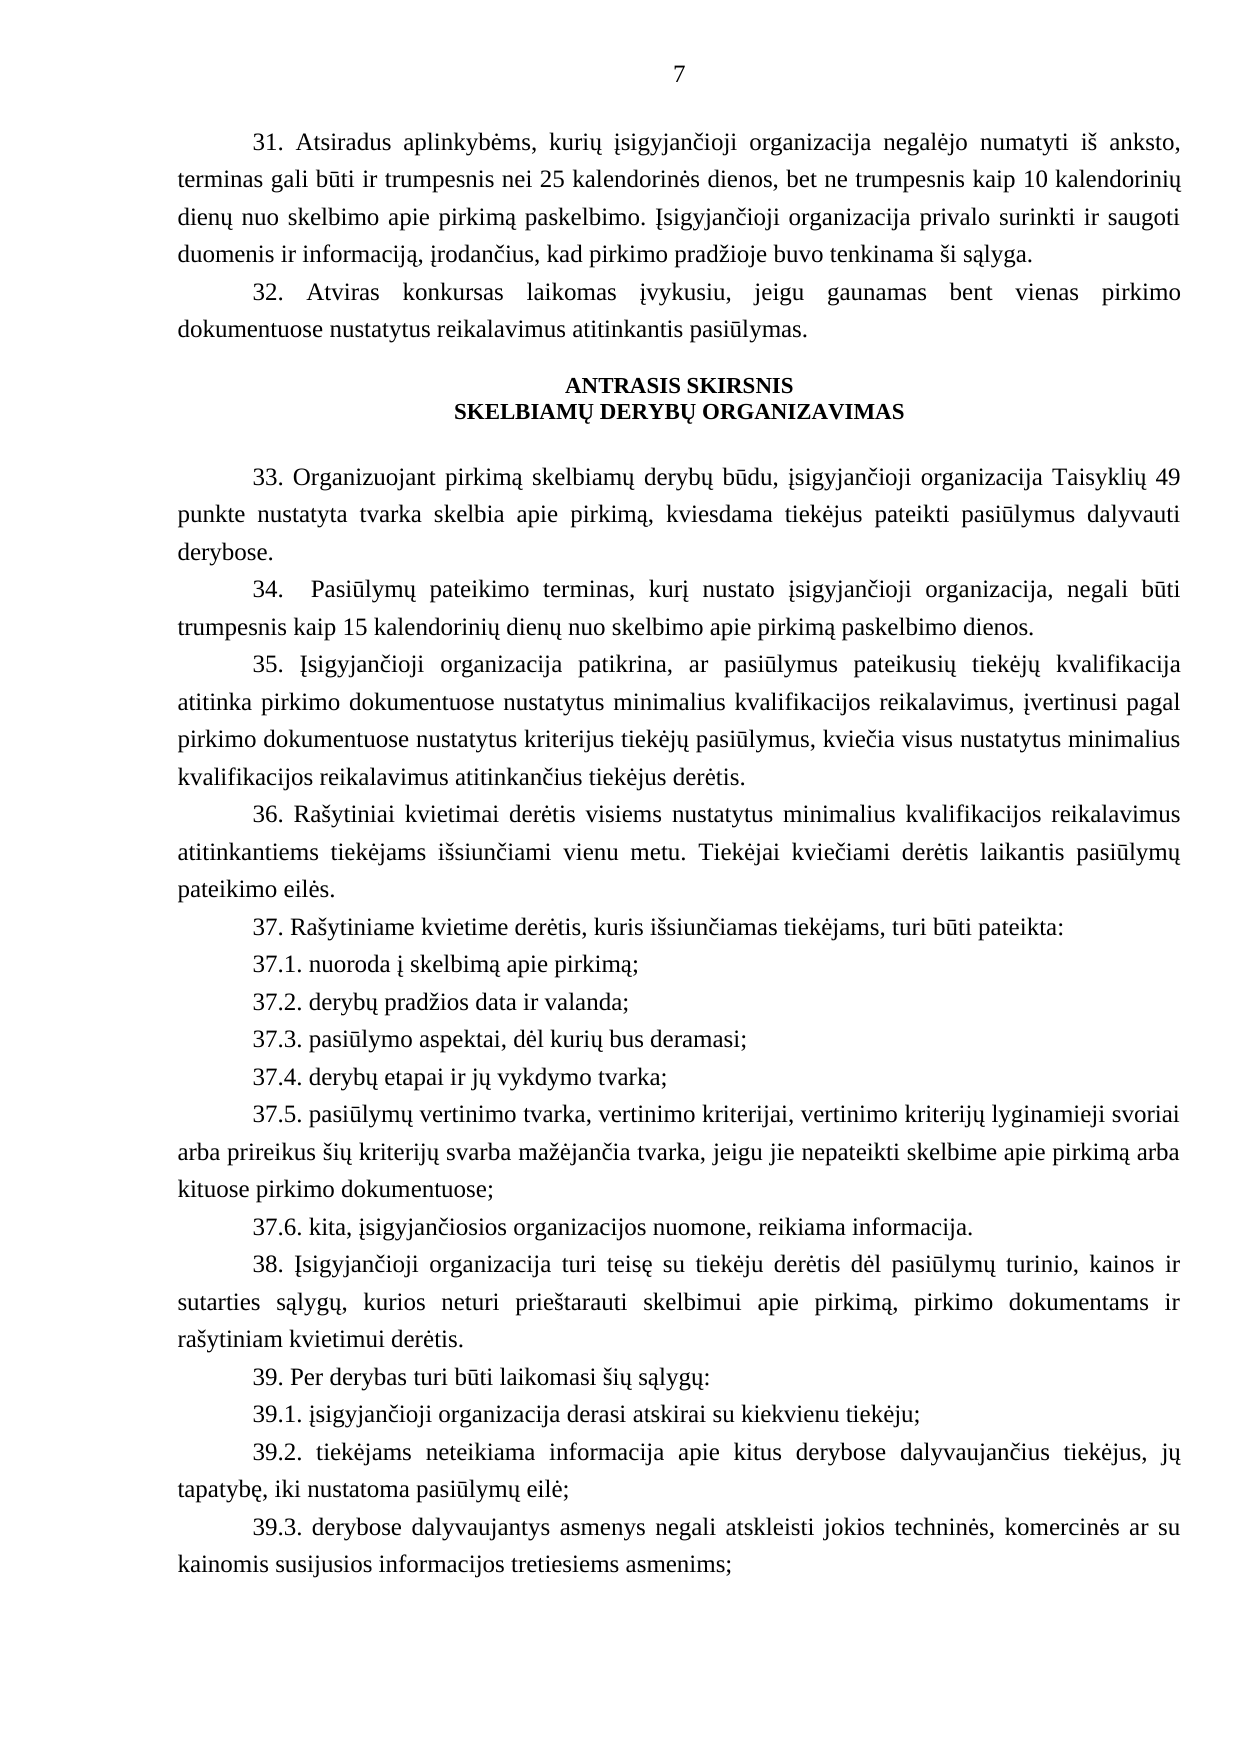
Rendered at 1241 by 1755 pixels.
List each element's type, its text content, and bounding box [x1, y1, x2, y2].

text 37.4. derybų etapai ir jų vykdymo tvarka; [177, 1053, 1181, 1091]
text 37. Rašytiniame kvietime derėtis, kuris išsiunčiamas tiekėjams, turi būti pateikta: [177, 903, 1181, 941]
subtitle Skelbiamų derybų organizavimas [177, 398, 1181, 424]
text 39.3. derybose dalyvaujantys asmenys negali atskleisti jokios techninės, komercinės ar su kainomis susijusios informacijos tretiesiems asmenims; [177, 1503, 1181, 1578]
text 37.1. nuoroda į skelbimą apie pirkimą; [177, 941, 1181, 978]
text 33. Organizuojant pirkimą skelbiamų derybų būdu, įsigyjančioji organizacija Taisyklių 49 punkte nustatyta tvarka skelbia apie pirkimą, kviesdama tiekėjus pateikti pasiūlymus dalyvauti derybose. [177, 453, 1181, 566]
text 39. Per derybas turi būti laikomasi šių sąlygų: [177, 1353, 1181, 1391]
text 39.1. įsigyjančioji organizacija derasi atskirai su kiekvienu tiekėju; [177, 1391, 1181, 1428]
text 37.6. kita, įsigyjančiosios organizacijos nuomone, reikiama informacija. [177, 1203, 1181, 1241]
text 38. Įsigyjančioji organizacija turi teisę su tiekėju derėtis dėl pasiūlymų turinio, kainos ir sutarties sąlygų, kurios neturi prieštarauti skelbimui apie pirkimą, pirkimo dokumentams ir rašytiniam kvietimui derėtis. [177, 1241, 1181, 1353]
text 37.3. pasiūlymo aspektai, dėl kurių bus deramasi; [177, 1016, 1181, 1053]
text 37.5. pasiūlymų vertinimo tvarka, vertinimo kriterijai, vertinimo kriterijų lyginamieji svoriai arba prireikus šių kriterijų svarba mažėjančia tvarka, jeigu jie nepateikti skelbime apie pirkimą arba kituose pirkimo dokumentuose; [177, 1091, 1181, 1203]
text 39.2. tiekėjams neteikiama informacija apie kitus derybose dalyvaujančius tiekėjus, jų tapatybę, iki nustatoma pasiūlymų eilė; [177, 1428, 1181, 1503]
text 36. Rašytiniai kvietimai derėtis visiems nustatytus minimalius kvalifikacijos reikalavimus atitinkantiems tiekėjams išsiunčiami vienu metu. Tiekėjai kviečiami derėtis laikantis pasiūlymų pateikimo eilės. [177, 791, 1181, 903]
text 32. Atviras konkursas laikomas įvykusiu, jeigu gaunamas bent vienas pirkimo dokumentuose nustatytus reikalavimus atitinkantis pasiūlymas. [177, 268, 1181, 343]
text 34. Pasiūlymų pateikimo terminas, kurį nustato įsigyjančioji organizacija, negali būti trumpesnis kaip 15 kalendorinių dienų nuo skelbimo apie pirkimą paskelbimo dienos. [177, 566, 1181, 641]
subtitle ANTRasIS skirsnis [177, 372, 1181, 398]
text 31. Atsiradus aplinkybėms, kurių įsigyjančioji organizacija negalėjo numatyti iš anksto, terminas gali būti ir trumpesnis nei 25 kalendorinės dienos, bet ne trumpesnis kaip 10 kalendorinių dienų nuo skelbimo apie pirkimą paskelbimo. Įsigyjančioji organizacija privalo surinkti ir saugoti duomenis ir informaciją, įrodančius, kad pirkimo pradžioje buvo tenkinama ši sąlyga. [177, 118, 1181, 268]
text 37.2. derybų pradžios data ir valanda; [177, 978, 1181, 1016]
text 35. Įsigyjančioji organizacija patikrina, ar pasiūlymus pateikusių tiekėjų kvalifikacija atitinka pirkimo dokumentuose nustatytus minimalius kvalifikacijos reikalavimus, įvertinusi pagal pirkimo dokumentuose nustatytus kriterijus tiekėjų pasiūlymus, kviečia visus nustatytus minimalius kvalifikacijos reikalavimus atitinkančius tiekėjus derėtis. [177, 641, 1181, 791]
